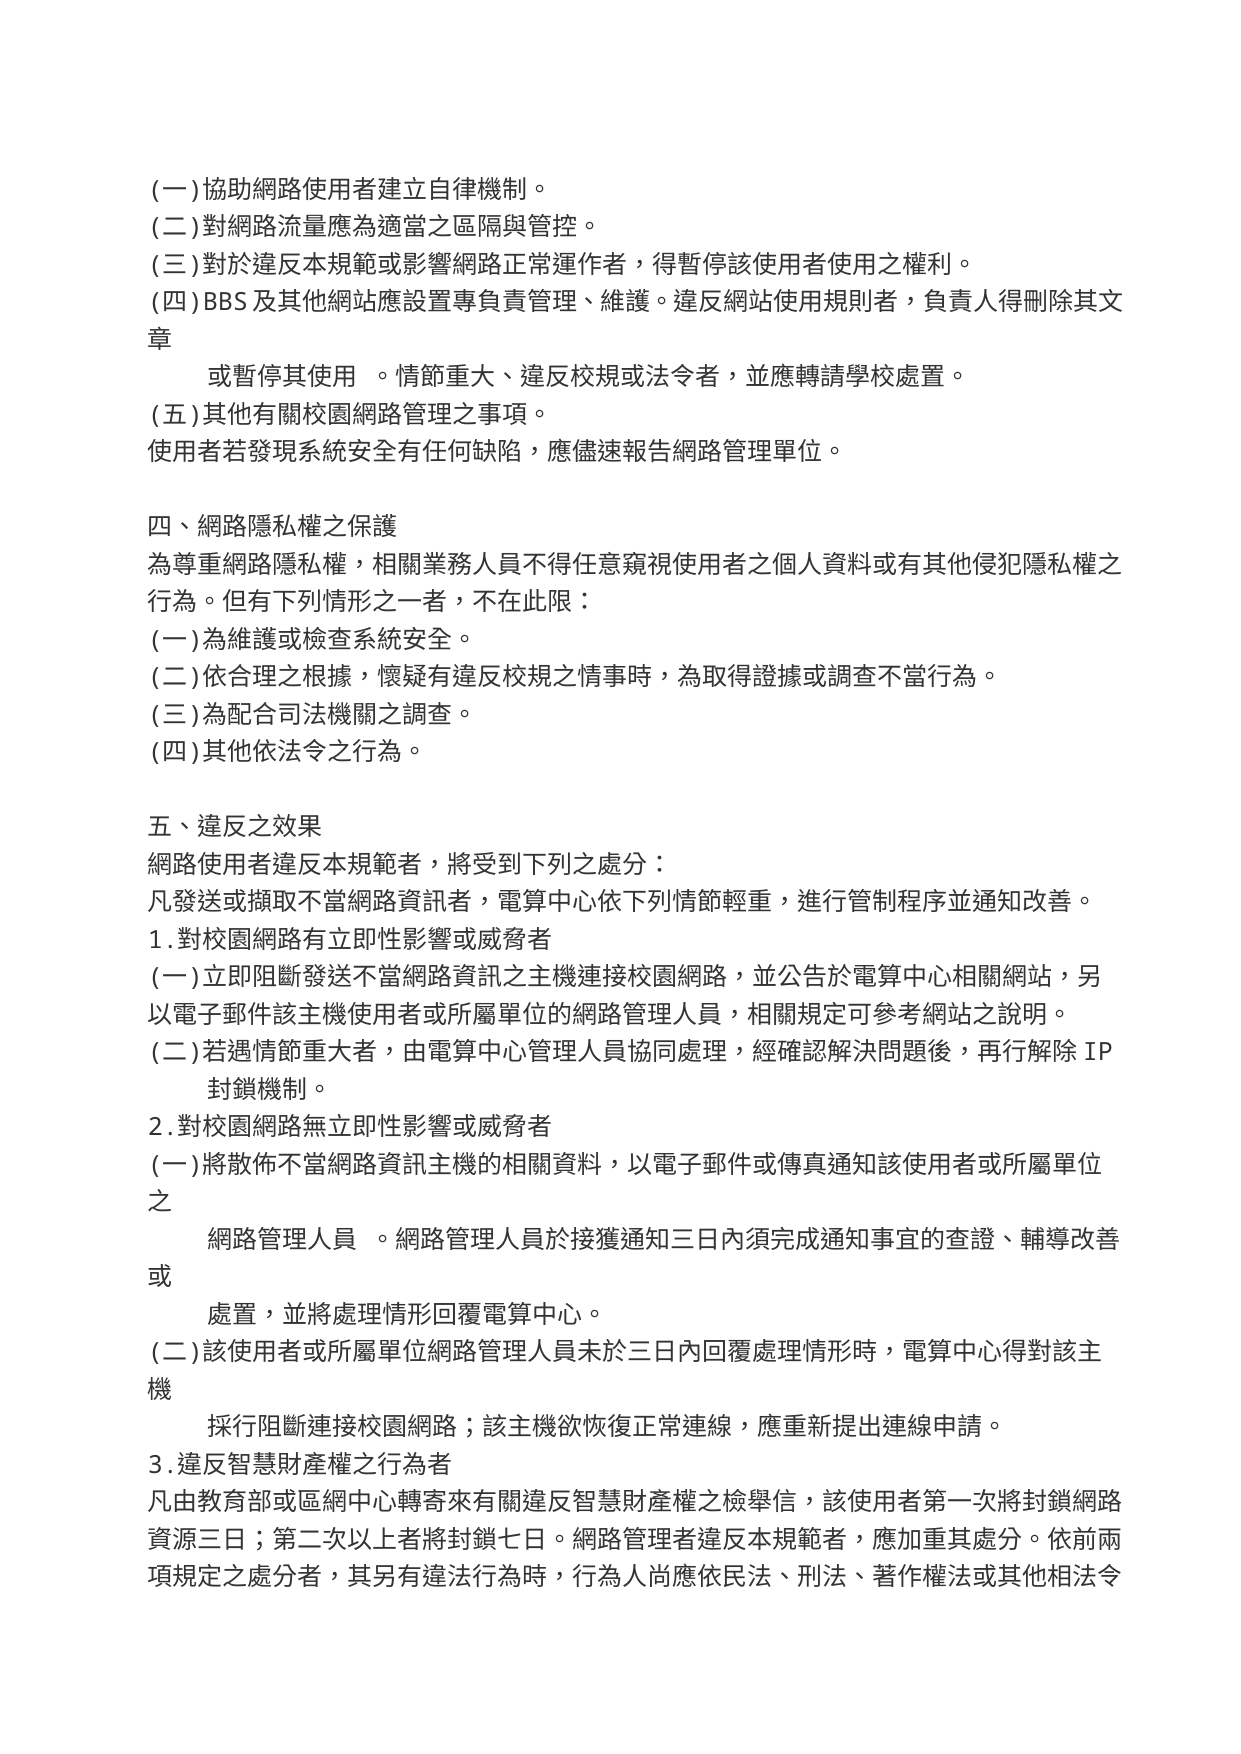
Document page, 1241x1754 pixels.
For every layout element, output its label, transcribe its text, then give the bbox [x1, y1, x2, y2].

text 網路管理人員 。網路管理人員於接獲通知三日內須完成通知事宜的查證、輔導改善或 [148, 1218, 1123, 1293]
text 處置，並將處理情形回覆電算中心。 (二)該使用者或所屬單位網路管理人員未於三日內回覆處理情形時，電算中心得對該主機 [148, 1293, 1123, 1406]
text 採行阻斷連接校園網路；該主機欲恢復正常連線，應重新提出連線申請。 3.違反智慧財產權之行為者 凡由教育部或區網中心轉寄來有關違反智慧財產權之檢舉信，該使用者第一次將封鎖網路資源三日；第二次以上者將封鎖七日。網路管理者違反本規範者，應加重其處分。依前兩項規定之處分者，其另有違法行為時，行為人尚應依民法、刑法、著作權法或其他相法令 [148, 1406, 1123, 1593]
text (一)協助網路使用者建立自律機制。 (二)對網路流量應為適當之區隔與管控。 (三)對於違反本規範或影響網路正常運作者，得暫停該使用者使用之權利。 (四)BBS及其他網站應設置專負責管理、維護。違反網站使用規則者，負責人得刪除其文章 [148, 168, 1123, 356]
text 封鎖機制。 2.對校園網路無立即性影響或威脅者 (一)將散佈不當網路資訊主機的相關資料，以電子郵件或傳真通知該使用者或所屬單位之 [148, 1068, 1123, 1218]
text 或暫停其使用 。情節重大、違反校規或法令者，並應轉請學校處置。 (五)其他有關校園網路管理之事項。 使用者若發現系統安全有任何缺陷，應儘速報告網路管理單位。 四、網路隱私權之保護 為尊重網路隱私權，相關業務人員不得任意窺視使用者之個人資料或有其他侵犯隱私權之行為。但有下列情形之一者，不在此限： (一)為維護或檢查系統安全。 (二)依合理之根據，懷疑有違反校規之情事時，為取得證據或調查不當行為。 (三)為配合司法機關之調查。 (四)其他依法令之行為。 五、違反之效果 網路使用者違反本規範者，將受到下列之處分： 凡發送或擷取不當網路資訊者，電算中心依下列情節輕重，進行管制程序並通知改善。 1.對校園網路有立即性影響或威脅者 (一)立即阻斷發送不當網路資訊之主機連接校園網路，並公告於電算中心相關網站，另以電子郵件該主機使用者或所屬單位的網路管理人員，相關規定可參考網站之說明。 (二)若遇情節重大者，由電算中心管理人員協同處理，經確認解決問題後，再行解除IP [148, 356, 1123, 1068]
